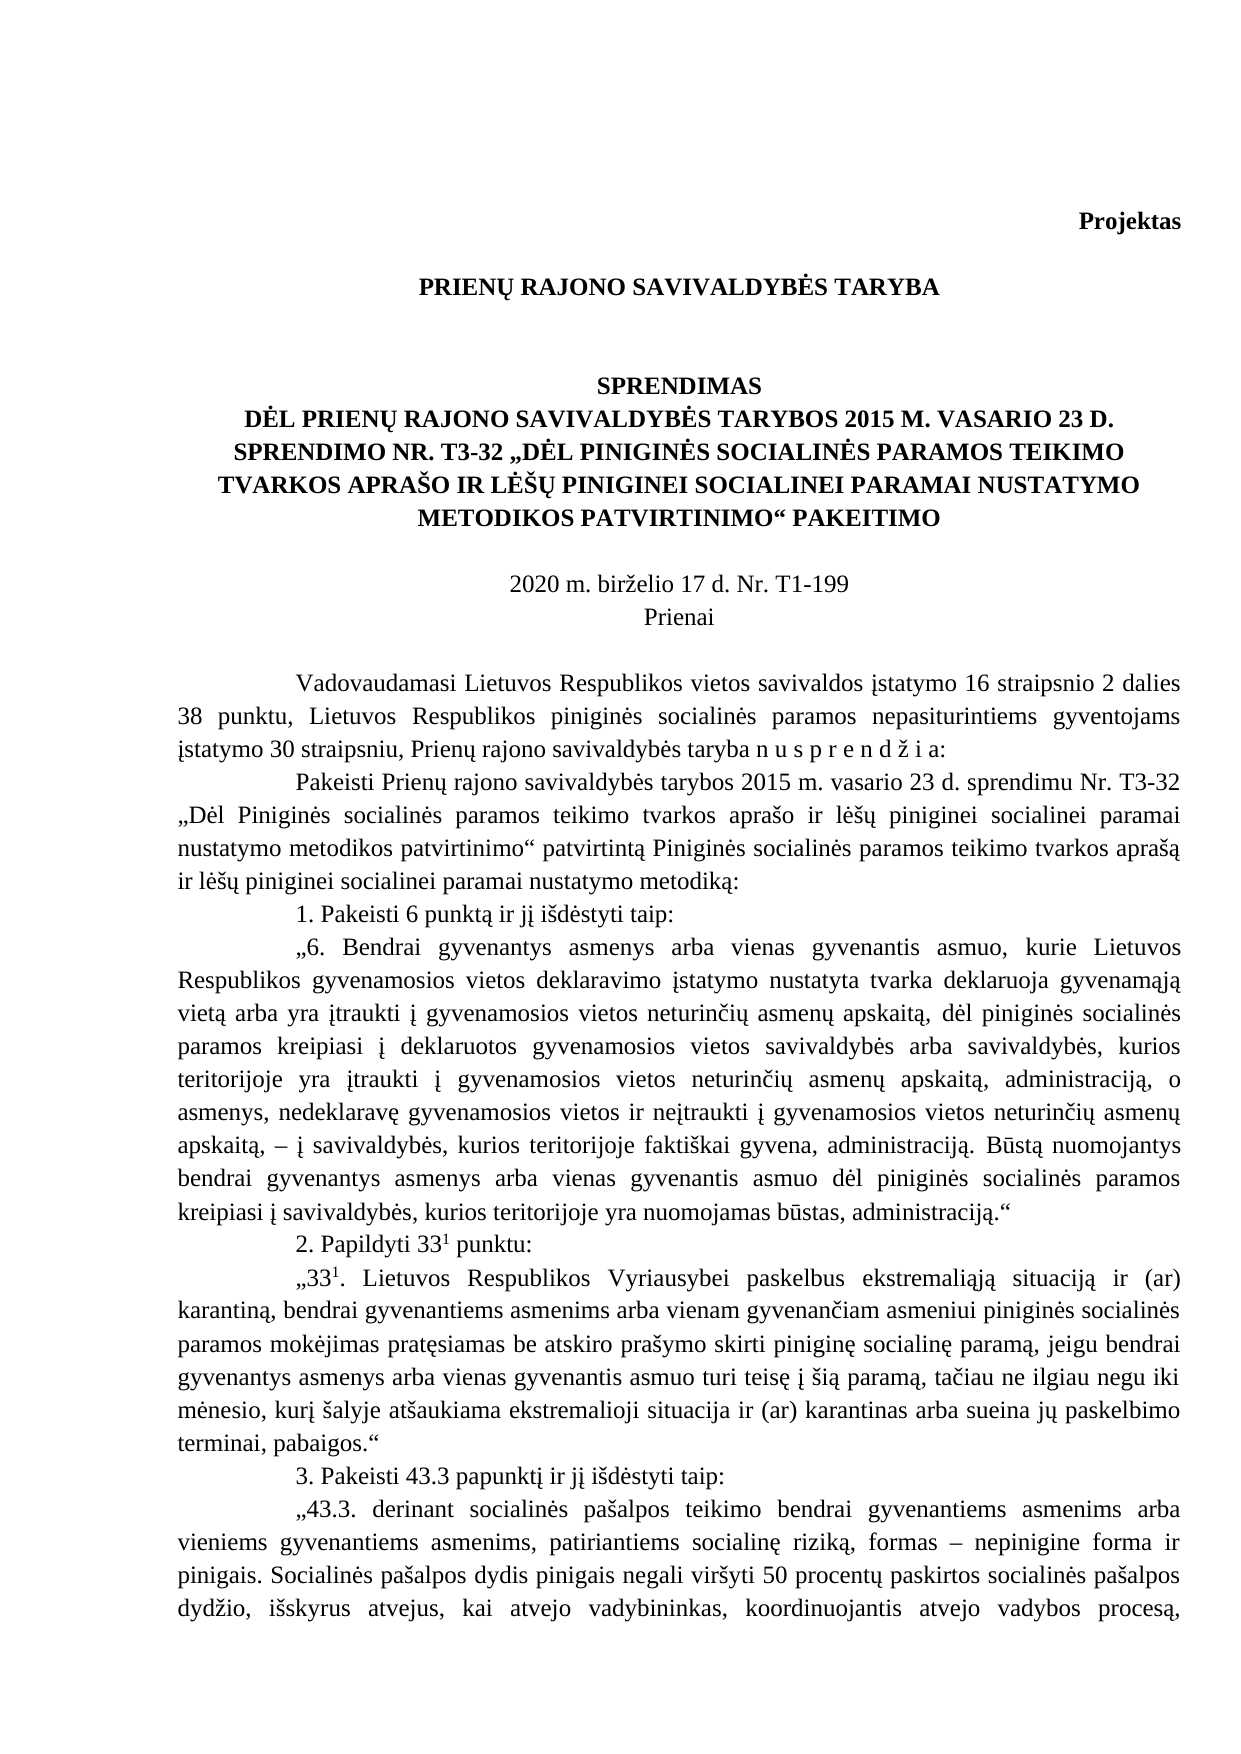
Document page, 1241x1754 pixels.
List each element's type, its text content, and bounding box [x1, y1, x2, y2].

text Prienai [177, 602, 1181, 631]
text „331. Lietuvos Respublikos Vyriausybei paskelbus ekstremaliąją situaciją ir (ar) karantiną, bendrai gyvenantiems asmenims arba vienam gyvenančiam asmeniui piniginės socialinės paramos mokėjimas pratęsiamas be atskiro prašymo skirti piniginę socialinę paramą, jeigu bendrai gyvenantys asmenys arba vienas gyvenantis asmuo turi teisę į šią paramą, tačiau ne ilgiau negu iki mėnesio, kurį šalyje atšaukiama ekstremalioji situacija ir (ar) karantinas arba sueina jų paskelbimo terminai, pabaigos.“ [177, 1263, 1181, 1456]
text 2. Papildyti 331 punktu: [177, 1229, 1181, 1258]
text „43.3. derinant socialinės pašalpos teikimo bendrai gyvenantiems asmenims arba vieniems gyvenantiems asmenims, patiriantiems socialinę riziką, formas – nepinigine forma ir pinigais. Socialinės pašalpos dydis pinigais negali viršyti 50 procentų paskirtos socialinės pašalpos dydžio, išskyrus atvejus, kai atvejo vadybininkas, koordinuojantis atvejo vadybos procesą, [177, 1494, 1181, 1622]
text 2020 m. birželio 17 d. Nr. T1-199 [177, 569, 1181, 598]
text Vadovaudamasi Lietuvos Respublikos vietos savivaldos įstatymo 16 straipsnio 2 dalies 38 punktu, Lietuvos Respublikos piniginės socialinės paramos nepasiturintiems gyventojams įstatymo 30 straipsniu, Prienų rajono savivaldybės taryba n u s p r e n d ž i a: [177, 668, 1181, 763]
text Sprendimas [177, 371, 1181, 400]
text 3. Pakeisti 43.3 papunktį ir jį išdėstyti taip: [177, 1461, 1181, 1489]
text Pakeisti Prienų rajono savivaldybės tarybos 2015 m. vasario 23 d. sprendimu Nr. T3-32 „Dėl Piniginės socialinės paramos teikimo tvarkos aprašo ir lėšų piniginei socialinei paramai nustatymo metodikos patvirtinimo“ patvirtintą Piniginės socialinės paramos teikimo tvarkos aprašą ir lėšų piniginei socialinei paramai nustatymo metodiką: [177, 767, 1181, 895]
text DĖL PRIENŲ RAJONO SAVIVALDYBĖS TARYBOS 2015 M. VASARIO 23 D. SPRENDIMO NR. T3-32 „DĖL PINIGINĖS SOCIALINĖS PARAMOS TEIKIMO TVARKOS APRAŠO IR LĖŠŲ PINIGINEI SOCIALINEI PARAMAI NUSTATYMO METODIKOS PATVIRTINIMO“ PAKEITIMO [177, 404, 1181, 532]
text „6. Bendrai gyvenantys asmenys arba vienas gyvenantis asmuo, kurie Lietuvos Respublikos gyvenamosios vietos deklaravimo įstatymo nustatyta tvarka deklaruoja gyvenamąją vietą arba yra įtraukti į gyvenamosios vietos neturinčių asmenų apskaitą, dėl piniginės socialinės paramos kreipiasi į deklaruotos gyvenamosios vietos savivaldybės arba savivaldybės, kurios teritorijoje yra įtraukti į gyvenamosios vietos neturinčių asmenų apskaitą, administraciją, o asmenys, nedeklaravę gyvenamosios vietos ir neįtraukti į gyvenamosios vietos neturinčių asmenų apskaitą, – į savivaldybės, kurios teritorijoje faktiškai gyvena, administraciją. Būstą nuomojantys bendrai gyvenantys asmenys arba vienas gyvenantis asmuo dėl piniginės socialinės paramos kreipiasi į savivaldybės, kurios teritorijoje yra nuomojamas būstas, administraciją.“ [177, 932, 1181, 1225]
text Projektas [177, 206, 1181, 235]
text 1. Pakeisti 6 punktą ir jį išdėstyti taip: [177, 899, 1181, 928]
text PRIENŲ RAJONO SAVIVALDYBĖS TARYBA [177, 272, 1181, 301]
